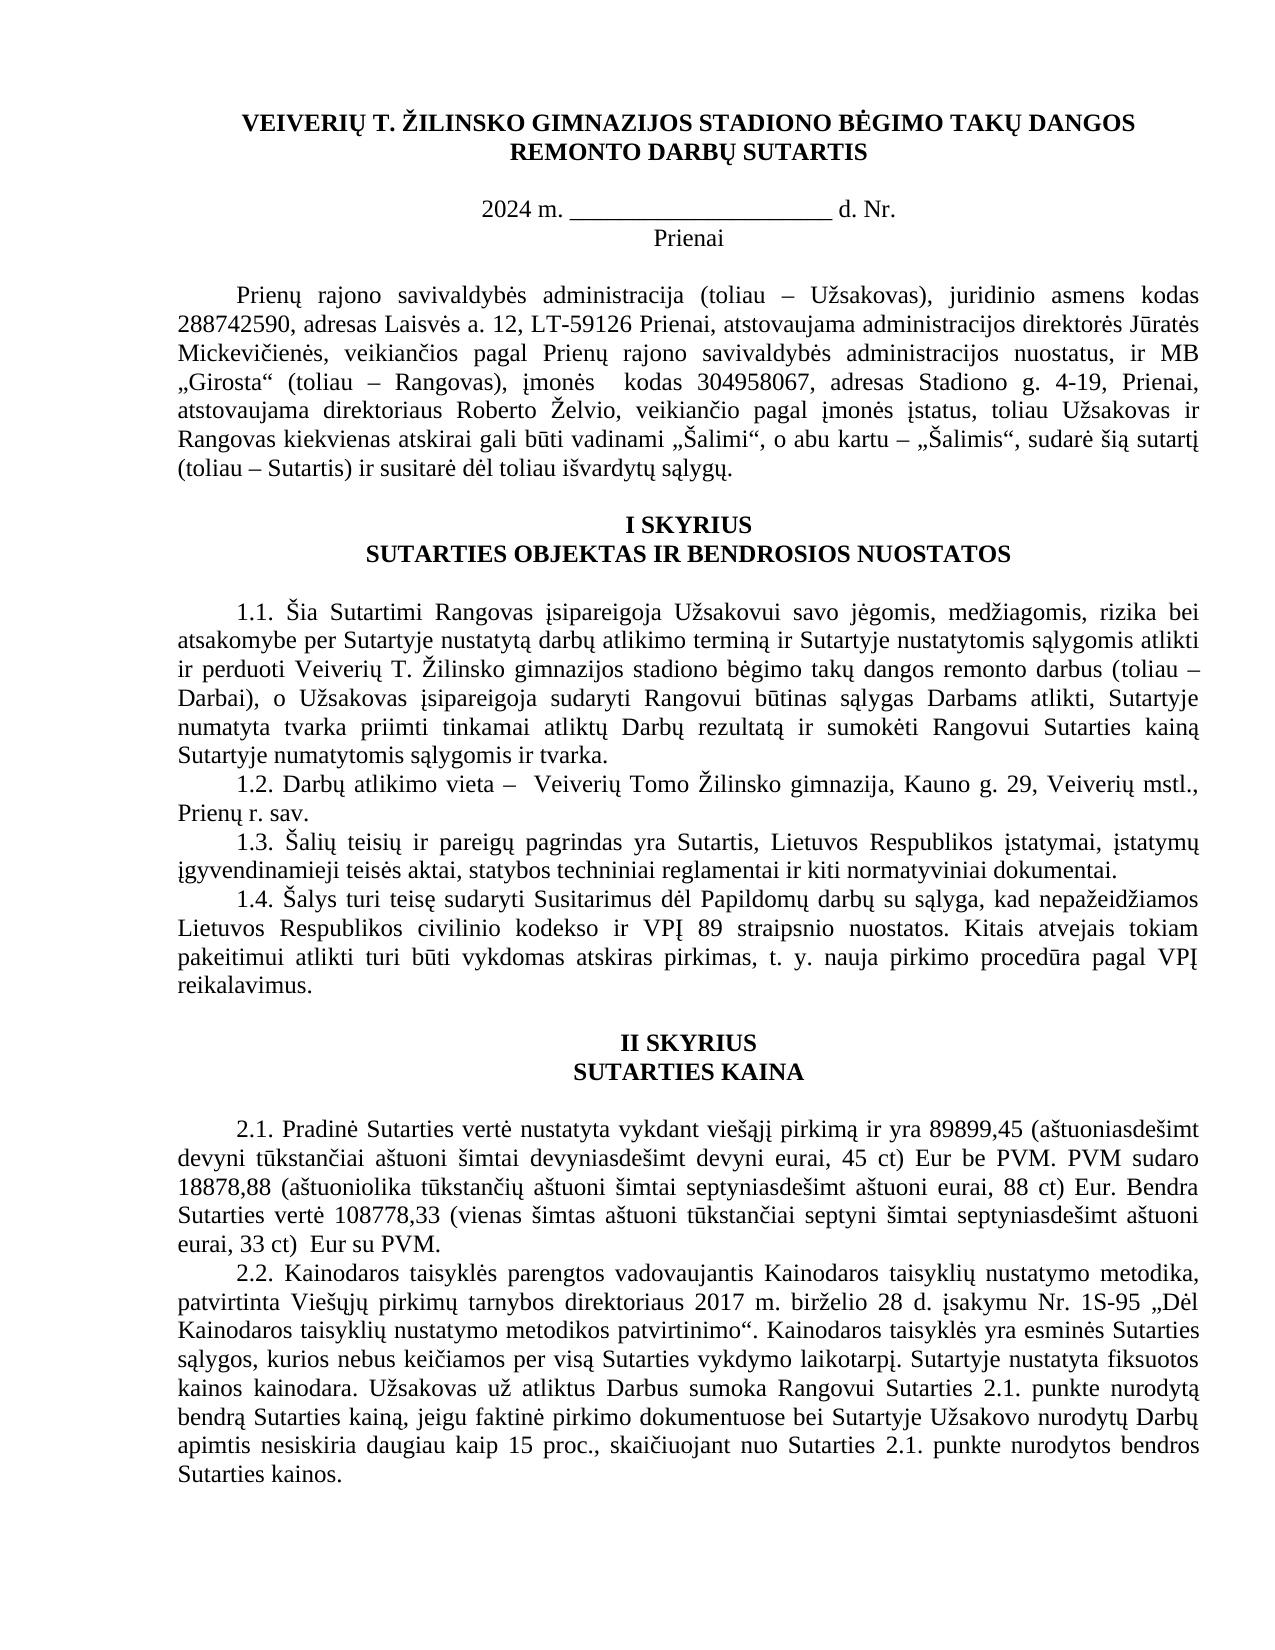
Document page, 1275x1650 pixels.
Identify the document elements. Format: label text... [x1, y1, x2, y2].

text 1.1. Šia Sutartimi Rangovas įsipareigoja Užsakovui savo jėgomis, medžiagomis, rizika bei atsakomybe per Sutartyje nustatytą darbų atlikimo terminą ir Sutartyje nustatytomis sąlygomis atlikti ir perduoti Veiverių T. Žilinsko gimnazijos stadiono bėgimo takų dangos remonto darbus (toliau – Darbai), o Užsakovas įsipareigoja sudaryti Rangovui būtinas sąlygas Darbams atlikti, Sutartyje numatyta tvarka priimti tinkamai atliktų Darbų rezultatą ir sumokėti Rangovui Sutarties kainą Sutartyje numatytomis sąlygomis ir tvarka. [177, 597, 1200, 769]
text 2.1. Pradinė Sutarties vertė nustatyta vykdant viešąjį pirkimą ir yra 89899,45 (aštuoniasdešimt devyni tūkstančiai aštuoni šimtai devyniasdešimt devyni eurai, 45 ct) Eur be PVM. PVM sudaro 18878,88 (aštuoniolika tūkstančių aštuoni šimtai septyniasdešimt aštuoni eurai, 88 ct) Eur. Bendra Sutarties vertė 108778,33 (vienas šimtas aštuoni tūkstančiai septyni šimtai septyniasdešimt aštuoni eurai, 33 ct) Eur su PVM. [177, 1114, 1200, 1258]
text II SKYRIUS [177, 1028, 1200, 1057]
text I SKYRIUS [177, 510, 1200, 539]
text Prienai [177, 223, 1200, 252]
text 1.3. Šalių teisių ir pareigų pagrindas yra Sutartis, Lietuvos Respublikos įstatymai, įstatymų įgyvendinamieji teisės aktai, statybos techniniai reglamentai ir kiti normatyviniai dokumentai. [177, 827, 1200, 884]
text 1.4. Šalys turi teisę sudaryti Susitarimus dėl Papildomų darbų su sąlyga, kad nepažeidžiamos Lietuvos Respublikos civilinio kodekso ir VPĮ 89 straipsnio nuostatos. Kitais atvejais tokiam pakeitimui atlikti turi būti vykdomas atskiras pirkimas, t. y. nauja pirkimo procedūra pagal VPĮ reikalavimus. [177, 884, 1200, 999]
text 1.2. Darbų atlikimo vieta – Veiverių Tomo Žilinsko gimnazija, Kauno g. 29, Veiverių mstl., Prienų r. sav. [177, 769, 1200, 827]
text 2.2. Kainodaros taisyklės parengtos vadovaujantis Kainodaros taisyklių nustatymo metodika, patvirtinta Viešųjų pirkimų tarnybos direktoriaus 2017 m. birželio 28 d. įsakymu Nr. 1S-95 „Dėl Kainodaros taisyklių nustatymo metodikos patvirtinimo“. Kainodaros taisyklės yra esminės Sutarties sąlygos, kurios nebus keičiamos per visą Sutarties vykdymo laikotarpį. Sutartyje nustatyta fiksuotos kainos kainodara. Užsakovas už atliktus Darbus sumoka Rangovui Sutarties 2.1. punkte nurodytą bendrą Sutarties kainą, jeigu faktinė pirkimo dokumentuose bei Sutartyje Užsakovo nurodytų Darbų apimtis nesiskiria daugiau kaip 15 proc., skaičiuojant nuo Sutarties 2.1. punkte nurodytos bendros Sutarties kainos. [177, 1258, 1200, 1488]
text Veiverių T. Žilinsko gimnazijos stadiono bėgimo takų dangos remonto darbų sutartis [177, 108, 1200, 165]
text SUTARTIES OBJEKTAS IR BENDROSIOS NUOSTATOS [177, 539, 1200, 568]
text SUTARTIES KAINA [177, 1057, 1200, 1085]
text Prienų rajono savivaldybės administracija (toliau – Užsakovas), juridinio asmens kodas 288742590, adresas Laisvės a. 12, LT-59126 Prienai, atstovaujama administracijos direktorės Jūratės Mickevičienės, veikiančios pagal Prienų rajono savivaldybės administracijos nuostatus, ir MB „Girosta“ (toliau – Rangovas), įmonės kodas 304958067, adresas Stadiono g. 4-19, Prienai, atstovaujama direktoriaus Roberto Želvio, veikiančio pagal įmonės įstatus, toliau Užsakovas ir Rangovas kiekvienas atskirai gali būti vadinami „Šalimi“, o abu kartu – „Šalimis“, sudarė šią sutartį (toliau – Sutartis) ir susitarė dėl toliau išvardytų sąlygų. [177, 280, 1200, 482]
text 2024 m. _____________________ d. Nr. [177, 194, 1200, 223]
